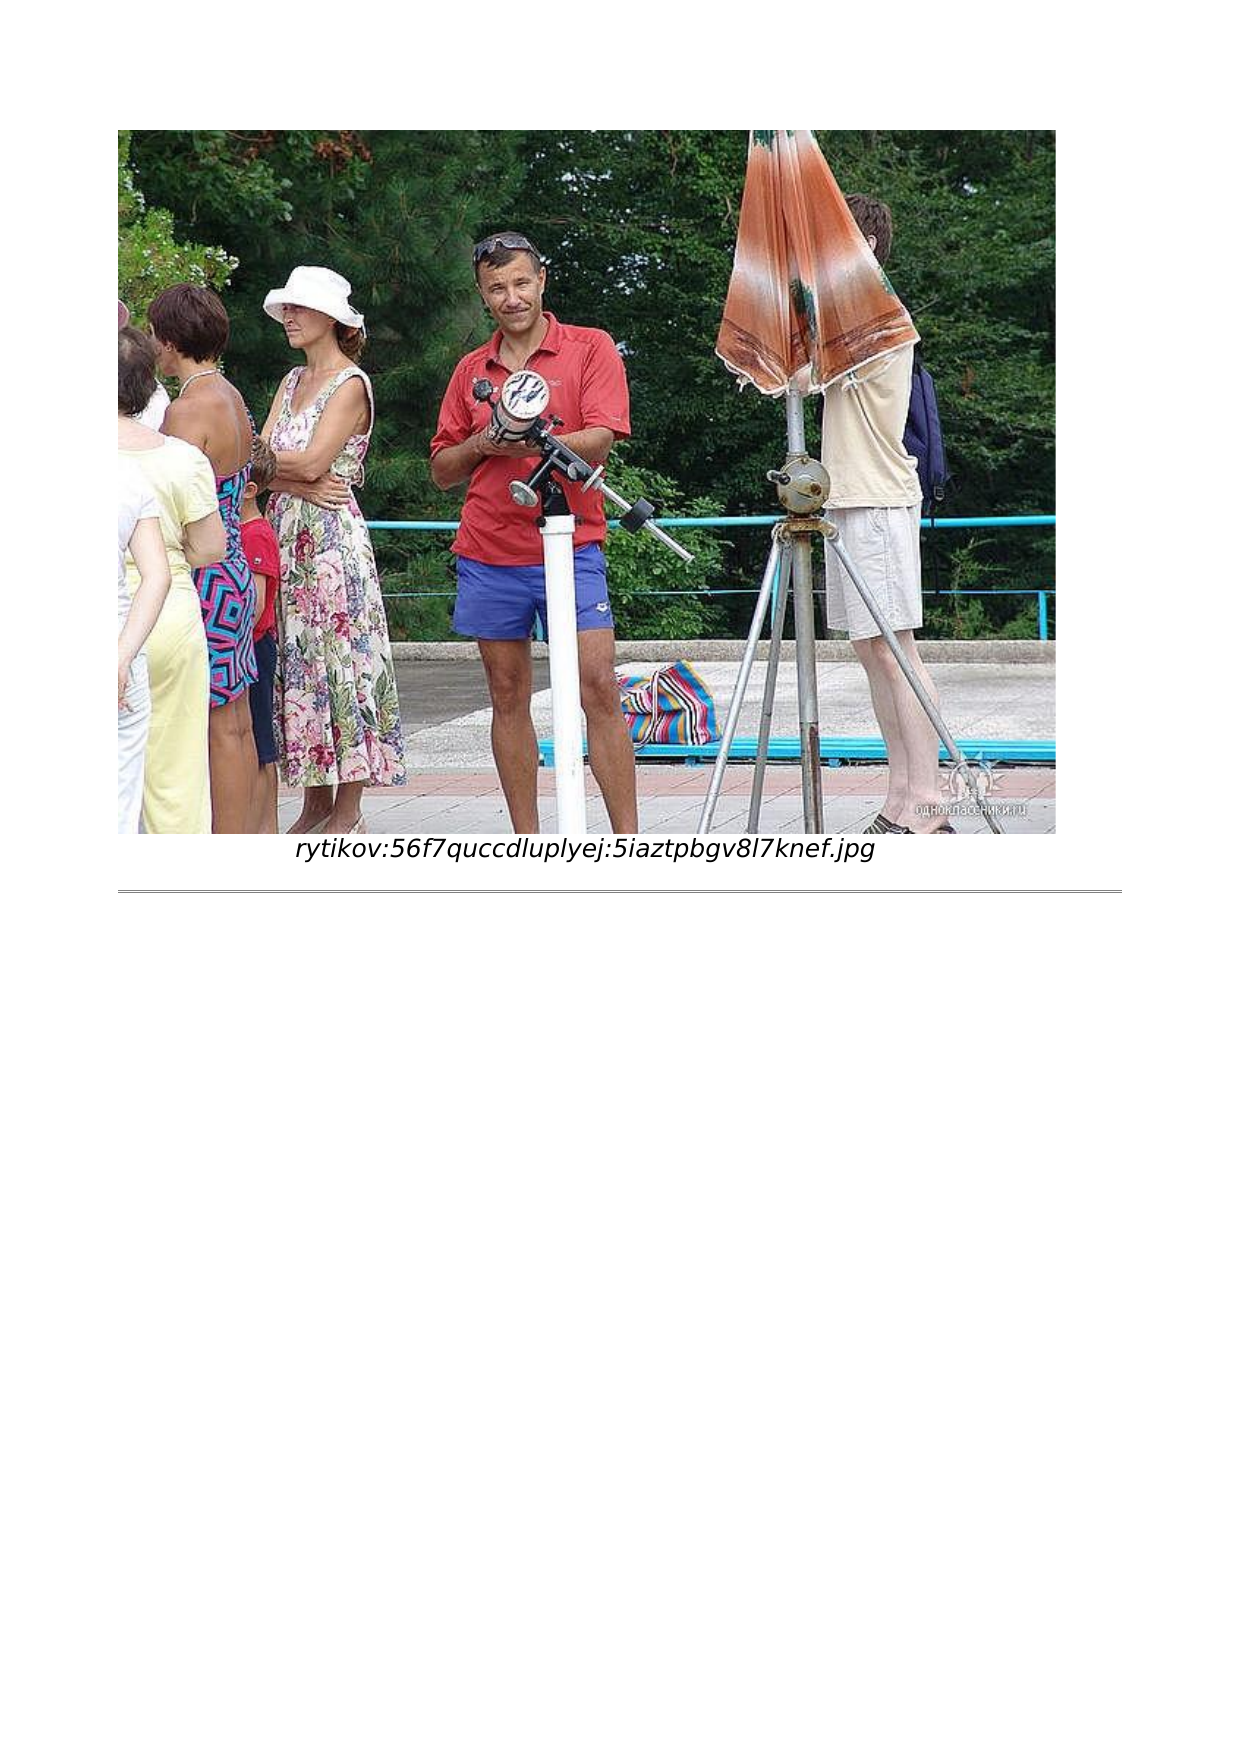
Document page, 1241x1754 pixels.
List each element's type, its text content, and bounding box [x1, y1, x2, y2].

picture [118, 130, 1056, 834]
text rytikov:56f7quccdluplyej:5iaztpbgv8l7knef.jpg [118, 834, 1056, 863]
